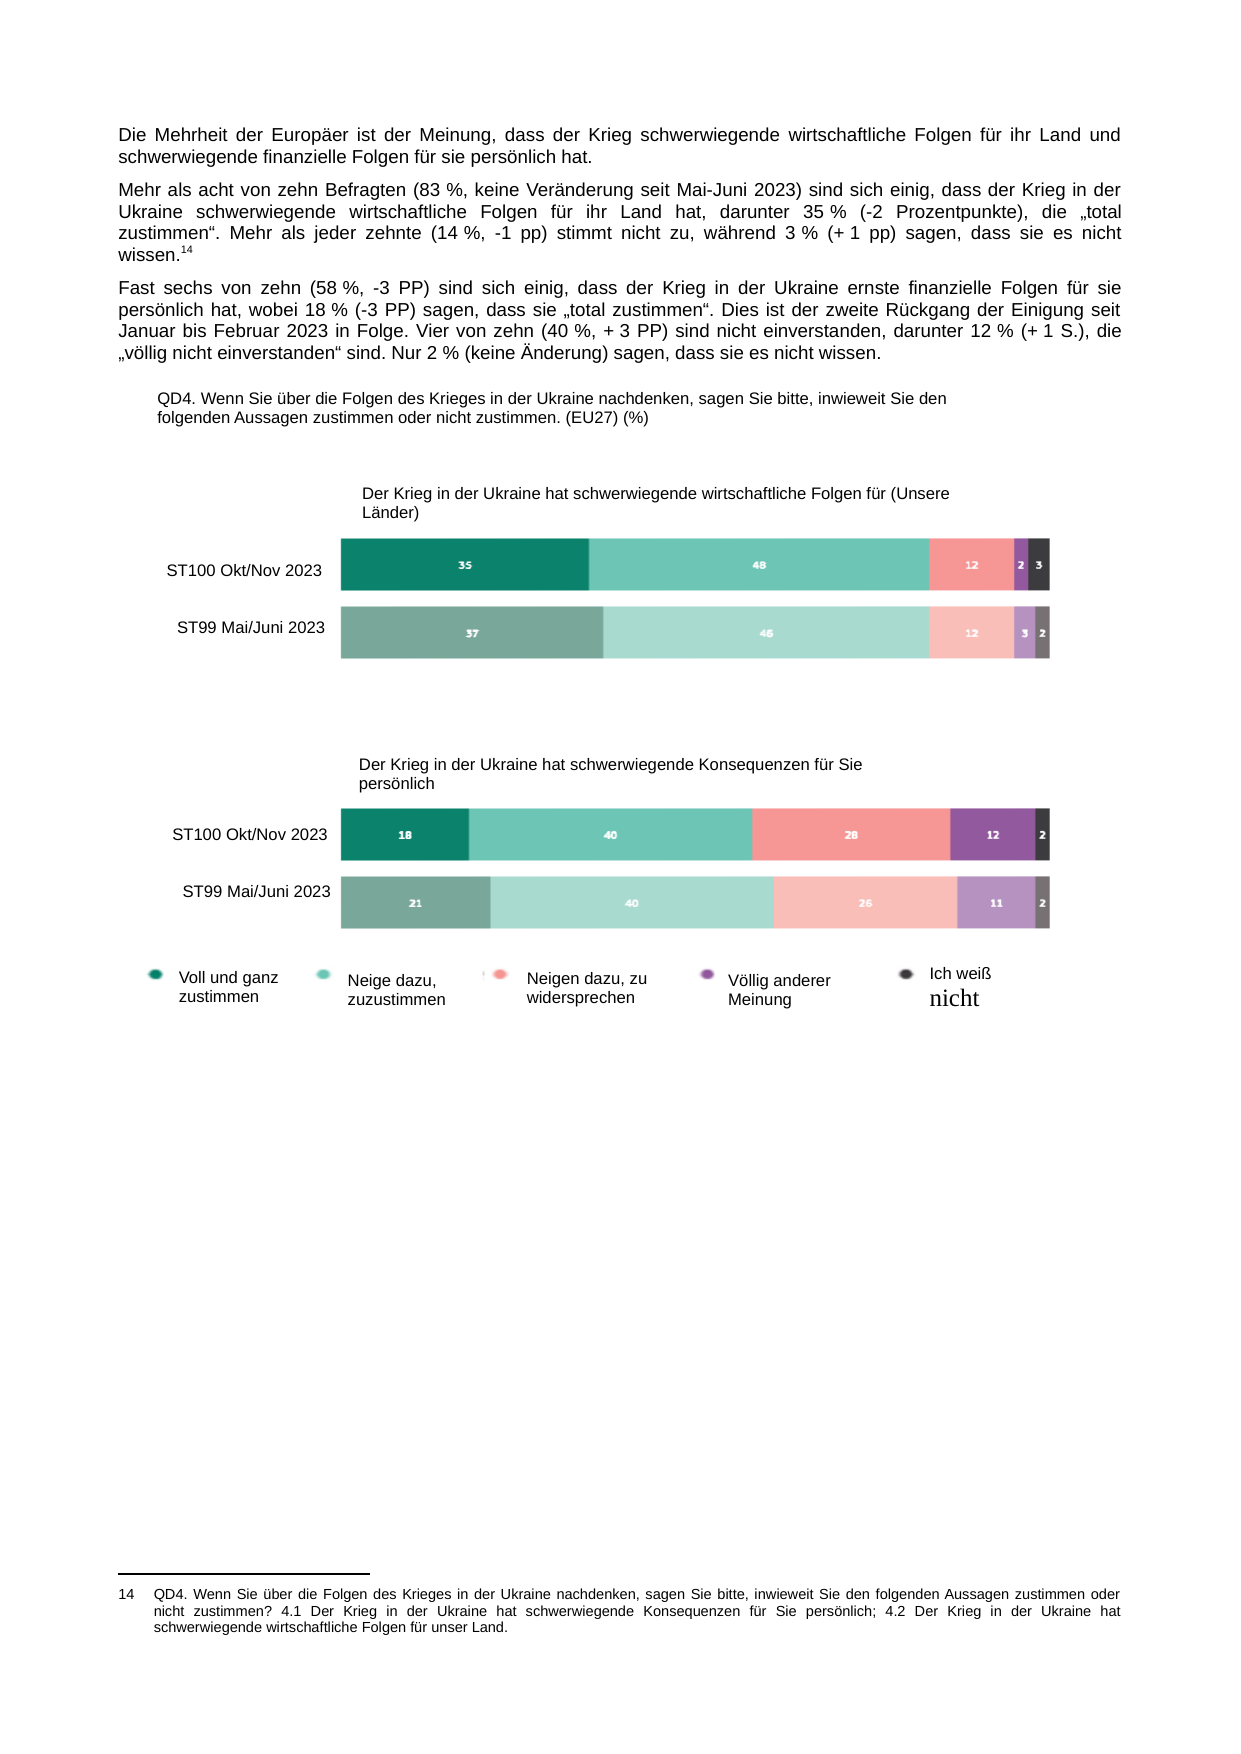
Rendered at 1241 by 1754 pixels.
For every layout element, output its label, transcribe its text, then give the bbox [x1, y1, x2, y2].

text Die Mehrheit der Europäer ist der Meinung, dass der Krieg schwerwiegende wirtschaftliche Folgen für ihr Land und schwerwiegende finanzielle Folgen für sie persönlich hat. [118, 124, 1122, 167]
picture [133, 956, 921, 993]
text Mehr als acht von zehn Befragten (83 %, keine Veränderung seit Mai-Juni 2023) sind sich einig, dass der Krieg in der Ukraine schwerwiegende wirtschaftliche Folgen für ihr Land hat, darunter 35 % (-2 Prozentpunkte), die „total zustimmen“. Mehr als jeder zehnte (14 %, -1 pp) stimmt nicht zu, während 3 % (+ 1 pp) sagen, dass sie es nicht wissen. [118, 179, 1122, 265]
picture [337, 532, 1050, 935]
text Fast sechs von zehn (58 %, -3 PP) sind sich einig, dass der Krieg in der Ukraine ernste finanzielle Folgen für sie persönlich hat, wobei 18 % (-3 PP) sagen, dass sie „total zustimmen“. Dies ist der zweite Rückgang der Einigung seit Januar bis Februar 2023 in Folge. Vier von zehn (40 %, + 3 PP) sind nicht einverstanden, darunter 12 % (+ 1 S.), die „völlig nicht einverstanden“ sind. Nur 2 % (keine Änderung) sagen, dass sie es nicht wissen. [118, 277, 1122, 363]
text QD4. Wenn Sie über die Folgen des Krieges in der Ukraine nachdenken, sagen Sie bitte, inwieweit Sie den folgenden Aussagen zustimmen oder nicht zustimmen? 4.1 Der Krieg in der Ukraine hat schwerwiegende Konsequenzen für Sie persönlich; 4.2 Der Krieg in der Ukraine hat schwerwiegende wirtschaftliche Folgen für unser Land. [118, 1586, 1122, 1636]
